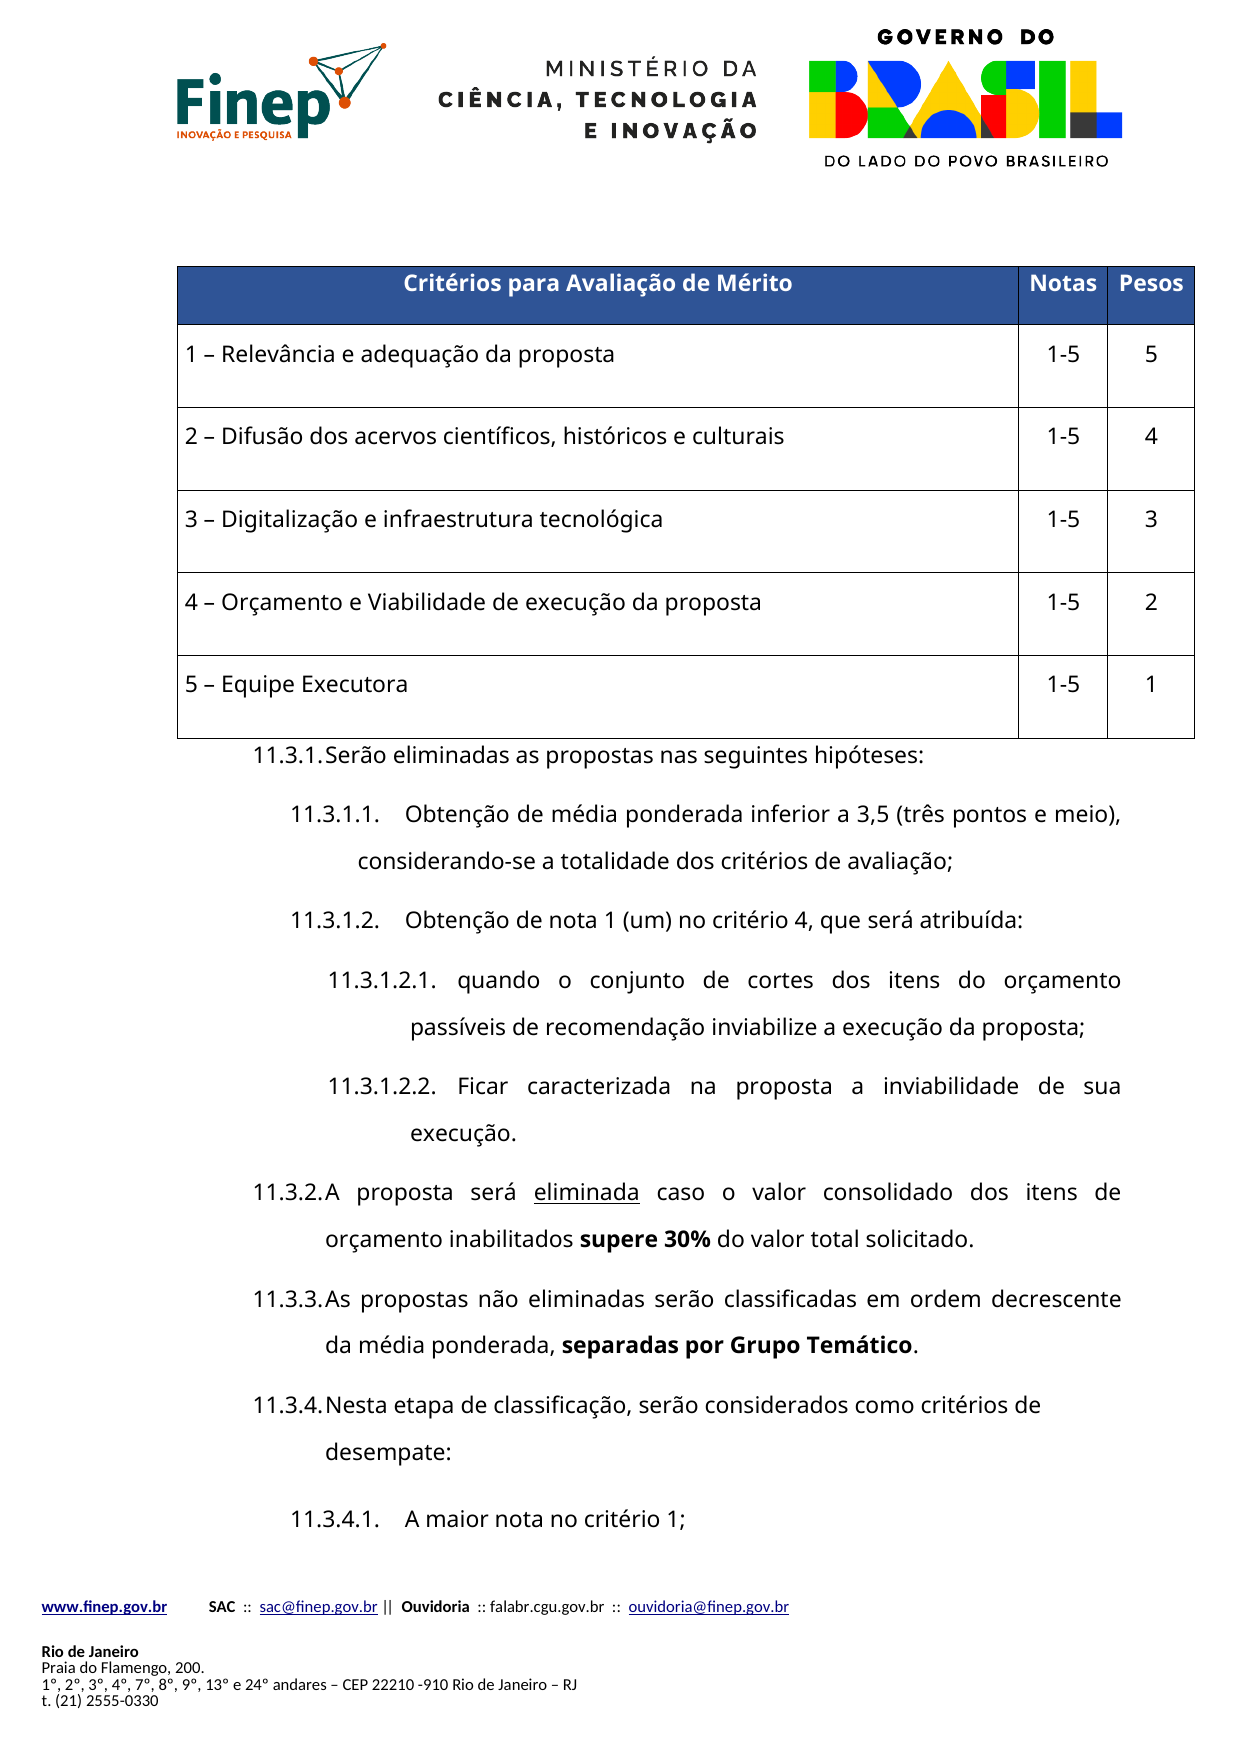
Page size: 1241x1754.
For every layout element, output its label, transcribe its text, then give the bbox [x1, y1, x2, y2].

table_cell 3 – Digitalização e infraestrutura tecnológica [178, 491, 1018, 572]
list A proposta será eliminada caso o valor consolidado dos itens de orçamento inabilitados supere 30% do valor total solicitado. [252, 1176, 1122, 1254]
table_cell 1-5 [1019, 325, 1107, 407]
table_cell 1-5 [1019, 408, 1107, 489]
table_cell 2 [1108, 573, 1194, 655]
table_cell 3 [1108, 491, 1194, 572]
table_header Pesos [1108, 267, 1194, 324]
table_cell 1 [1108, 656, 1194, 738]
list As propostas não eliminadas serão classificadas em ordem decrescente da média ponderada, separadas por Grupo Temático. [252, 1282, 1122, 1361]
list A maior nota no critério 1; [290, 1503, 1122, 1534]
table_cell 1-5 [1019, 491, 1107, 572]
table_cell 1 – Relevância e adequação da proposta [178, 325, 1018, 407]
table_cell 5 – Equipe Executora [178, 656, 1018, 738]
list Obtenção de média ponderada inferior a 3,5 (três pontos e meio), considerando-se a totalidade dos critérios de avaliação; [290, 798, 1122, 876]
table_header Critérios para Avaliação de Mérito [178, 267, 1018, 324]
list quando o conjunto de cortes dos itens do orçamento passíveis de recomendação inviabilize a execução da proposta; [327, 964, 1122, 1042]
table_header Notas [1019, 267, 1107, 324]
list Serão eliminadas as propostas nas seguintes hipóteses: [252, 739, 1122, 770]
table_cell 2 – Difusão dos acervos científicos, históricos e culturais [178, 408, 1018, 489]
table_cell 4 [1108, 408, 1194, 489]
table_cell 1-5 [1019, 656, 1107, 738]
list Nesta etapa de classificação, serão considerados como critérios de desempate: [252, 1389, 1122, 1467]
table_cell 4 – Orçamento e Viabilidade de execução da proposta [178, 573, 1018, 655]
list Obtenção de nota 1 (um) no critério 4, que será atribuída: [290, 904, 1122, 936]
list Ficar caracterizada na proposta a inviabilidade de sua execução. [327, 1070, 1122, 1148]
table_cell 1-5 [1019, 573, 1107, 655]
table_cell 5 [1108, 325, 1194, 407]
